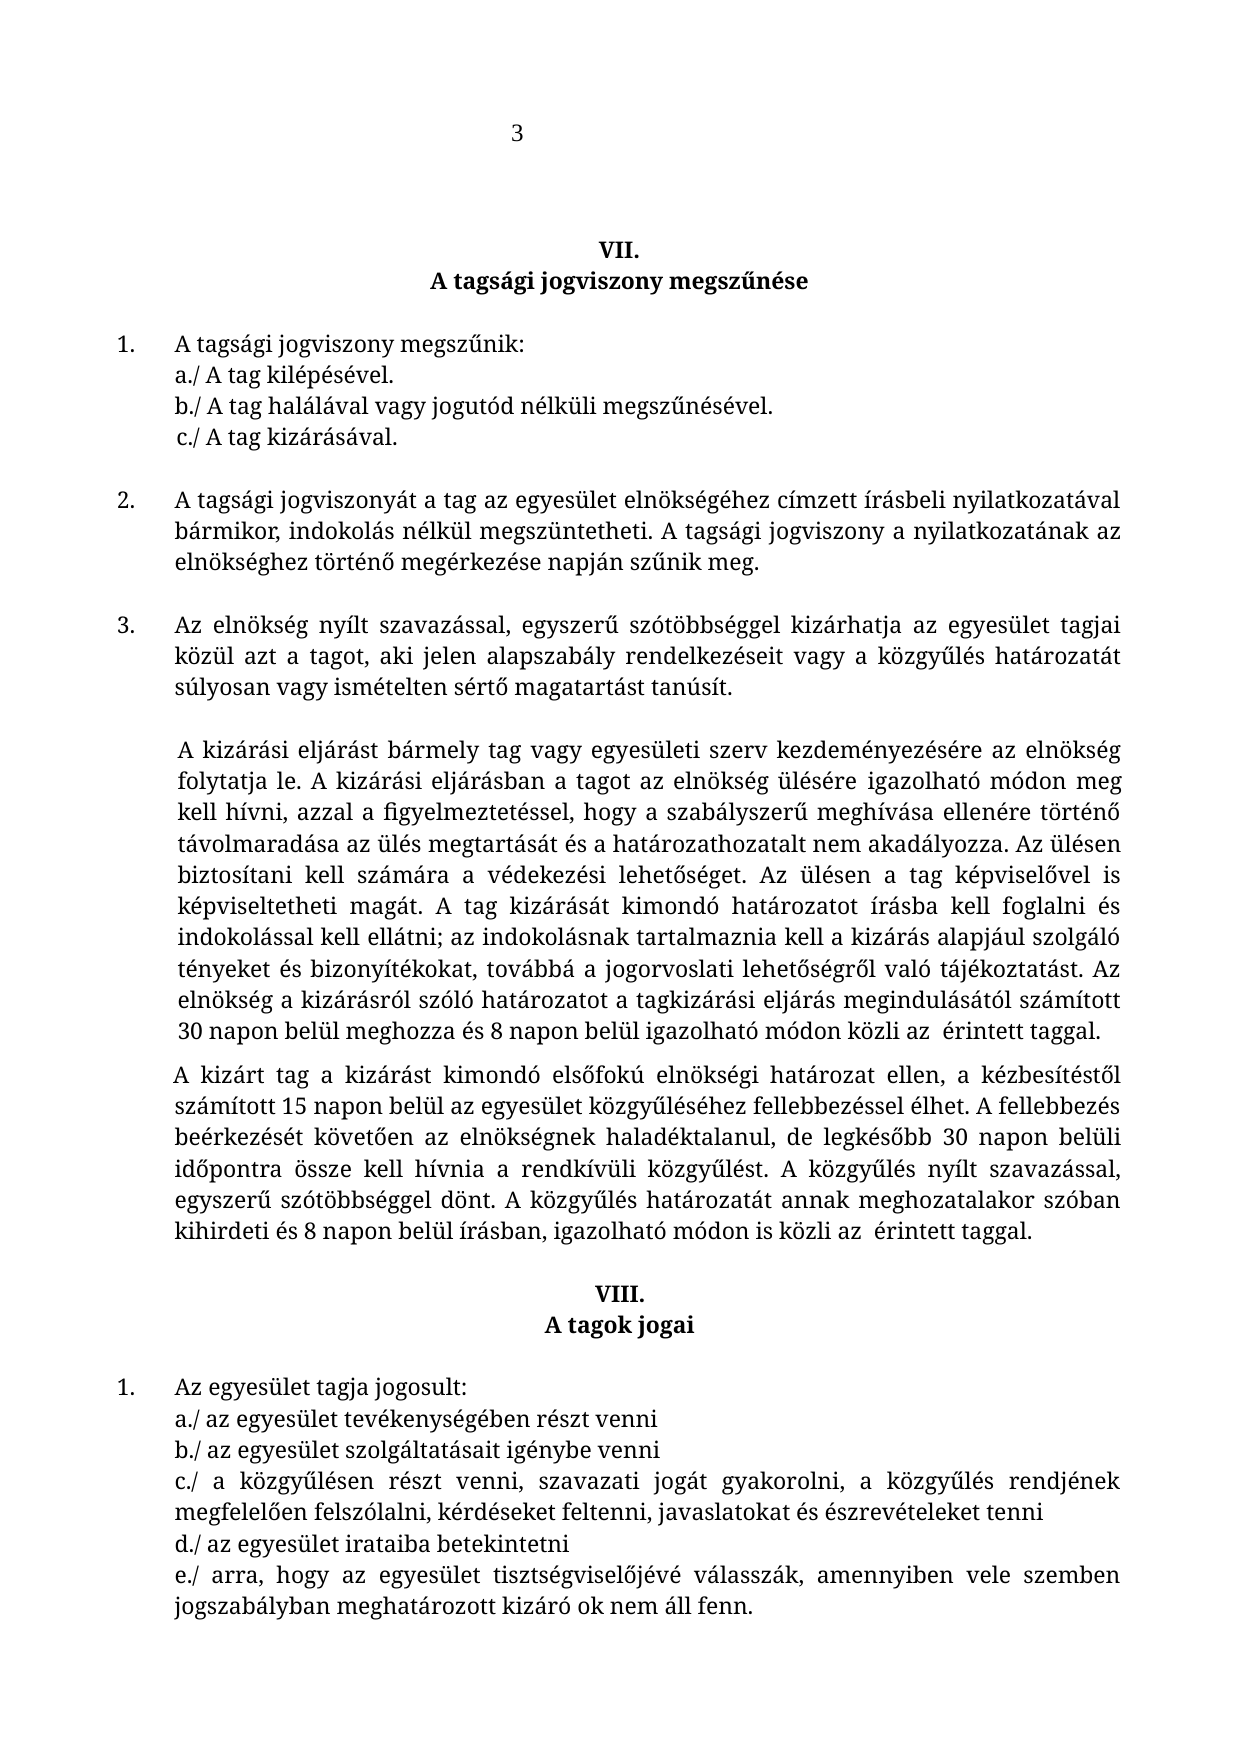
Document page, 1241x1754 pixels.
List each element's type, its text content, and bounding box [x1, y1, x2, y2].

text a./ A tag kilépésével. [117, 359, 1122, 390]
text 1. A tagsági jogviszony megszűnik: [117, 328, 1122, 359]
text a./ az egyesület tevékenységében részt venni [117, 1403, 1122, 1434]
text c./ A tag kizárásával. [176, 421, 1122, 453]
text VII. [117, 234, 1122, 265]
text 2. A tagsági jogviszonyát a tag az egyesület elnökségéhez címzett írásbeli nyilatkozatával bármikor, indokolás nélkül megszüntetheti. A tagsági jogviszony a nyilatkozatának az elnökséghez történő megérkezése napján szűnik meg. [117, 484, 1122, 578]
text c./ a közgyűlésen részt venni, szavazati jogát gyakorolni, a közgyűlés rendjének megfelelően felszólalni, kérdéseket feltenni, javaslatokat és észrevételeket tenni [117, 1465, 1122, 1528]
text VIII. [118, 1278, 1122, 1309]
text 1. Az egyesület tagja jogosult: [117, 1371, 1122, 1403]
text 3. Az elnökség nyílt szavazással, egyszerű szótöbbséggel kizárhatja az egyesület tagjai közül azt a tagot, aki jelen alapszabály rendelkezéseit vagy a közgyűlés határozatát súlyosan vagy ismételten sértő magatartást tanúsít. [117, 609, 1122, 703]
text b./ az egyesület szolgáltatásait igénybe venni [117, 1434, 1122, 1465]
text A tagok jogai [117, 1309, 1122, 1340]
text A kizárt tag a kizárást kimondó elsőfokú elnökségi határozat ellen, a kézbesítéstől számított 15 napon belül az egyesület közgyűléséhez fellebbezéssel élhet. A fellebbezés beérkezését követően az elnökségnek haladéktalanul, de legkésőbb 30 napon belüli időpontra össze kell hívnia a rendkívüli közgyűlést. A közgyűlés nyílt szavazással, egyszerű szótöbbséggel dönt. A közgyűlés határozatát annak meghozatalakor szóban kihirdeti és 8 napon belül írásban, igazolható módon is közli az érintett taggal. [173, 1059, 1122, 1246]
text A kizárási eljárást bármely tag vagy egyesületi szerv kezdeményezésére az elnökség folytatja le. A kizárási eljárásban a tagot az elnökség ülésére igazolható módon meg kell hívni, azzal a figyelmeztetéssel, hogy a szabályszerű meghívása ellenére történő távolmaradása az ülés megtartását és a határozathozatalt nem akadályozza. Az ülésen biztosítani kell számára a védekezési lehetőséget. Az ülésen a tag képviselővel is képviseltetheti magát. A tag kizárását kimondó határozatot írásba kell foglalni és indokolással kell ellátni; az indokolásnak tartalmaznia kell a kizárás alapjául szolgáló tényeket és bizonyítékokat, továbbá a jogorvoslati lehetőségről való tájékoztatást. Az elnökség a kizárásról szóló határozatot a tagkizárási eljárás megindulásától számított 30 napon belül meghozza és 8 napon belül igazolható módon közli az érintett taggal. [177, 734, 1122, 1046]
text d./ az egyesület irataiba betekintetni [117, 1528, 1122, 1559]
text b./ A tag halálával vagy jogutód nélküli megszűnésével. [117, 390, 1122, 421]
text e./ arra, hogy az egyesület tisztségviselőjévé válasszák, amennyiben vele szemben jogszabályban meghatározott kizáró ok nem áll fenn. [117, 1559, 1122, 1621]
text A tagsági jogviszony megszűnése [117, 265, 1122, 296]
